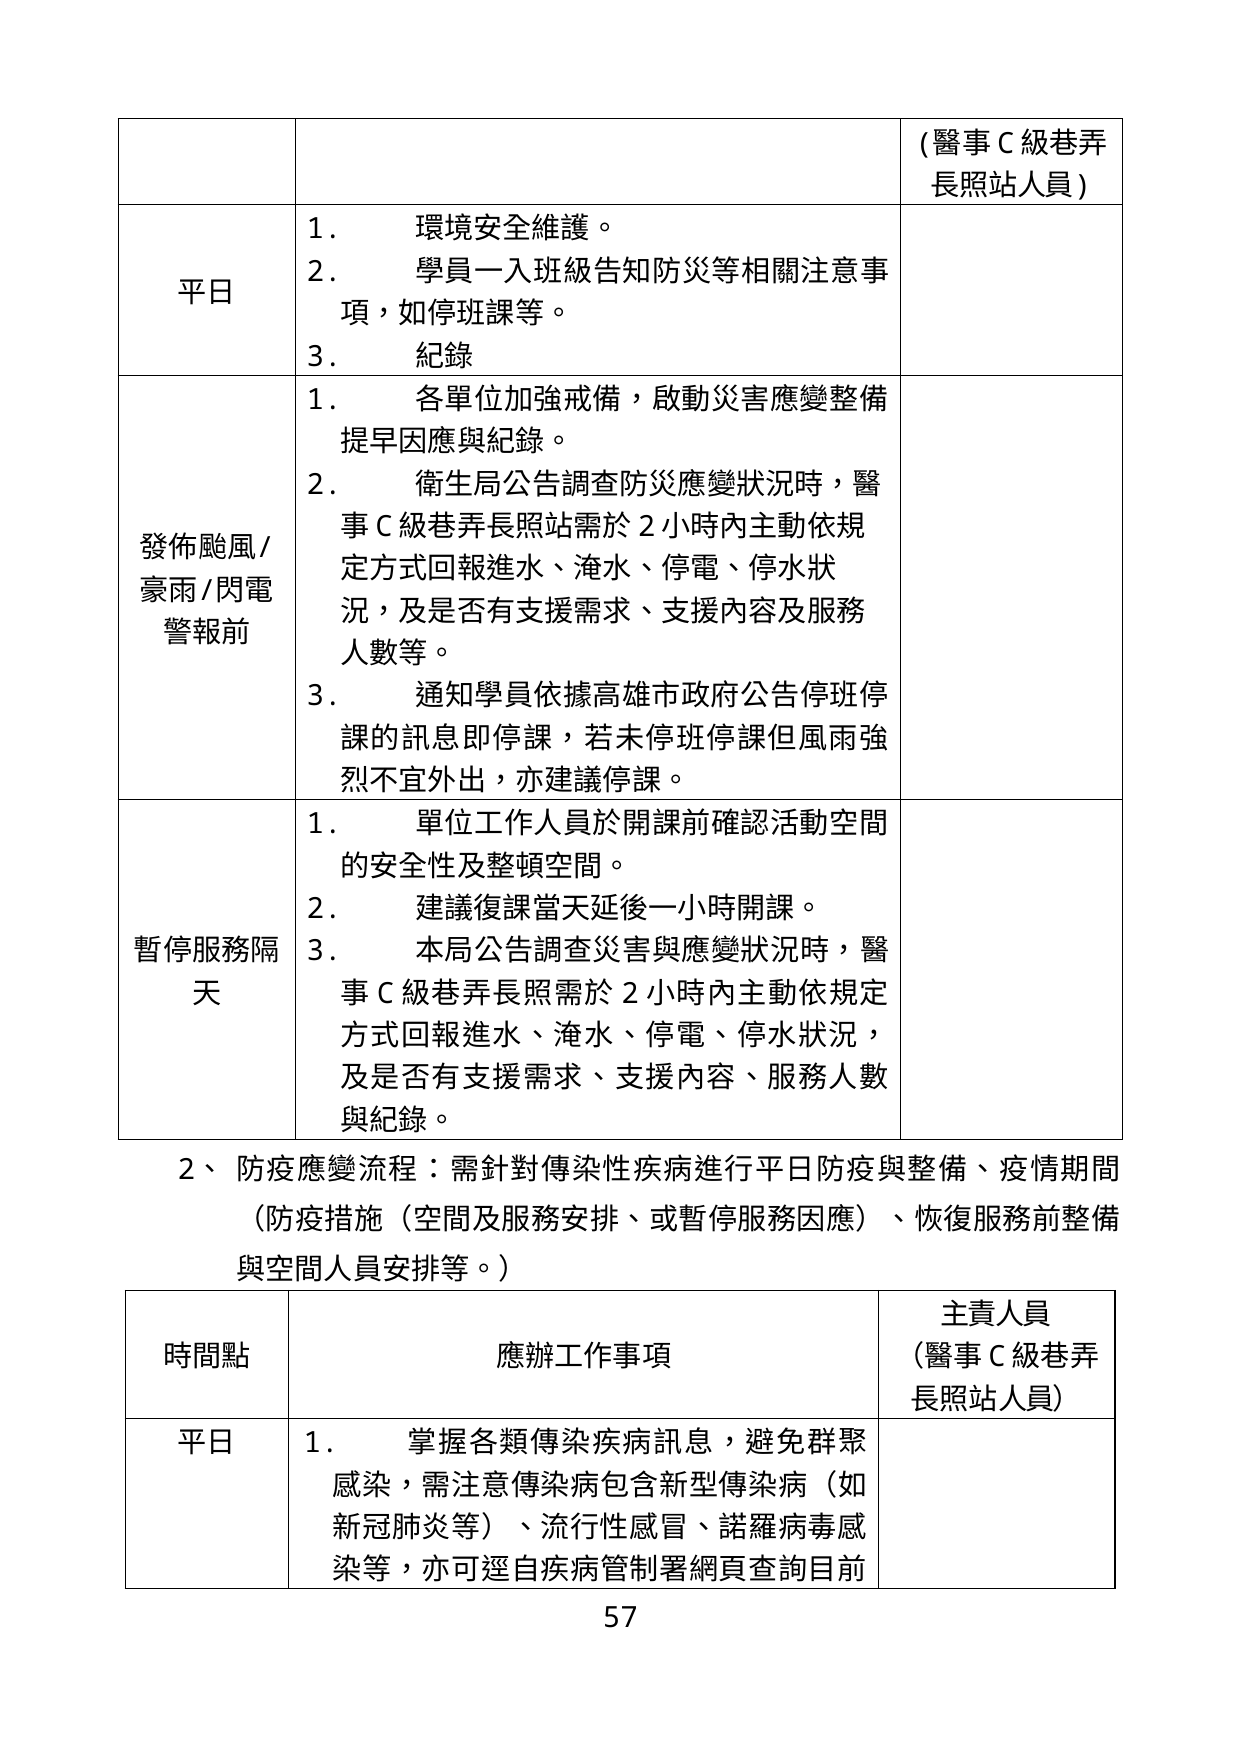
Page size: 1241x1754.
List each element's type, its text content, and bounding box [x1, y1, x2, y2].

table_cell 單位工作人員於開課前確認活動空間的安全性及整頓空間。 建議復課當天延後一小時開課。 本局公告調查災害與應變狀況時，醫事C級巷弄長照需於2小時內主動依規定方式回報進水、淹水、停電、停水狀況，及是否有支援需求、支援內容、服務人數與紀錄。 [296, 800, 900, 1139]
table_header (醫事C級巷弄長照站人員) [901, 119, 1122, 204]
table_cell 掌握各類傳染疾病訊息，避免群聚感染，需注意傳染病包含新型傳染病（如新冠肺炎等）、流行性感冒、諾羅病毒感染等，亦可逕自疾病管制署網頁查詢目前疫病狀況加以防範。 落實開站服務之防疫措施並完善防疫設施設備與物資： 依據公告之規範辦理，如「高雄市社區集合式據點因應COVID-19（武漢肺炎）防疫作為現況查檢表」。 落實環境清潔消毒並紀錄於「環境清潔及消毒紀錄表」。 物資包含耳溫槍（或額溫槍/體溫計）、肥皂/洗手清潔用品、酒精/乾洗手液/消毒液、漂白水、備用口罩等。 [289, 1419, 878, 1588]
table_header [119, 119, 295, 204]
table_cell 平日 [119, 205, 295, 374]
table_cell 各單位加強戒備，啟動災害應變整備提早因應與紀錄。 衛生局公告調查防災應變狀況時，醫事C級巷弄長照站需於2小時內主動依規定方式回報進水、淹水、停電、停水狀況，及是否有支援需求、支援內容及服務人數等。 通知學員依據高雄市政府公告停班停課的訊息即停課，若未停班停課但風雨強烈不宜外出，亦建議停課。 [296, 376, 900, 799]
table_cell 平日 [126, 1419, 288, 1588]
table_cell 發佈颱風/豪雨/閃電警報前 [119, 376, 295, 799]
table_cell [901, 800, 1122, 1139]
table_header 時間點 [126, 1291, 288, 1418]
table_header [296, 119, 900, 204]
table_header 主責人員 （醫事C級巷弄長照站人員） [879, 1291, 1114, 1418]
table_cell [879, 1419, 1114, 1588]
table_cell 環境安全維護。 學員一入班級告知防災等相關注意事項，如停班課等。 紀錄 [296, 205, 900, 374]
table_cell 暫停服務隔天 [119, 800, 295, 1139]
table_cell [901, 376, 1122, 799]
table_cell [901, 205, 1122, 374]
table_header 應辦工作事項 [289, 1291, 878, 1418]
list 防疫應變流程：需針對傳染性疾病進行平日防疫與整備、疫情期間（防疫措施（空間及服務安排、或暫停服務因應）、恢復服務前整備與空間人員安排等。） [177, 1140, 1122, 1290]
